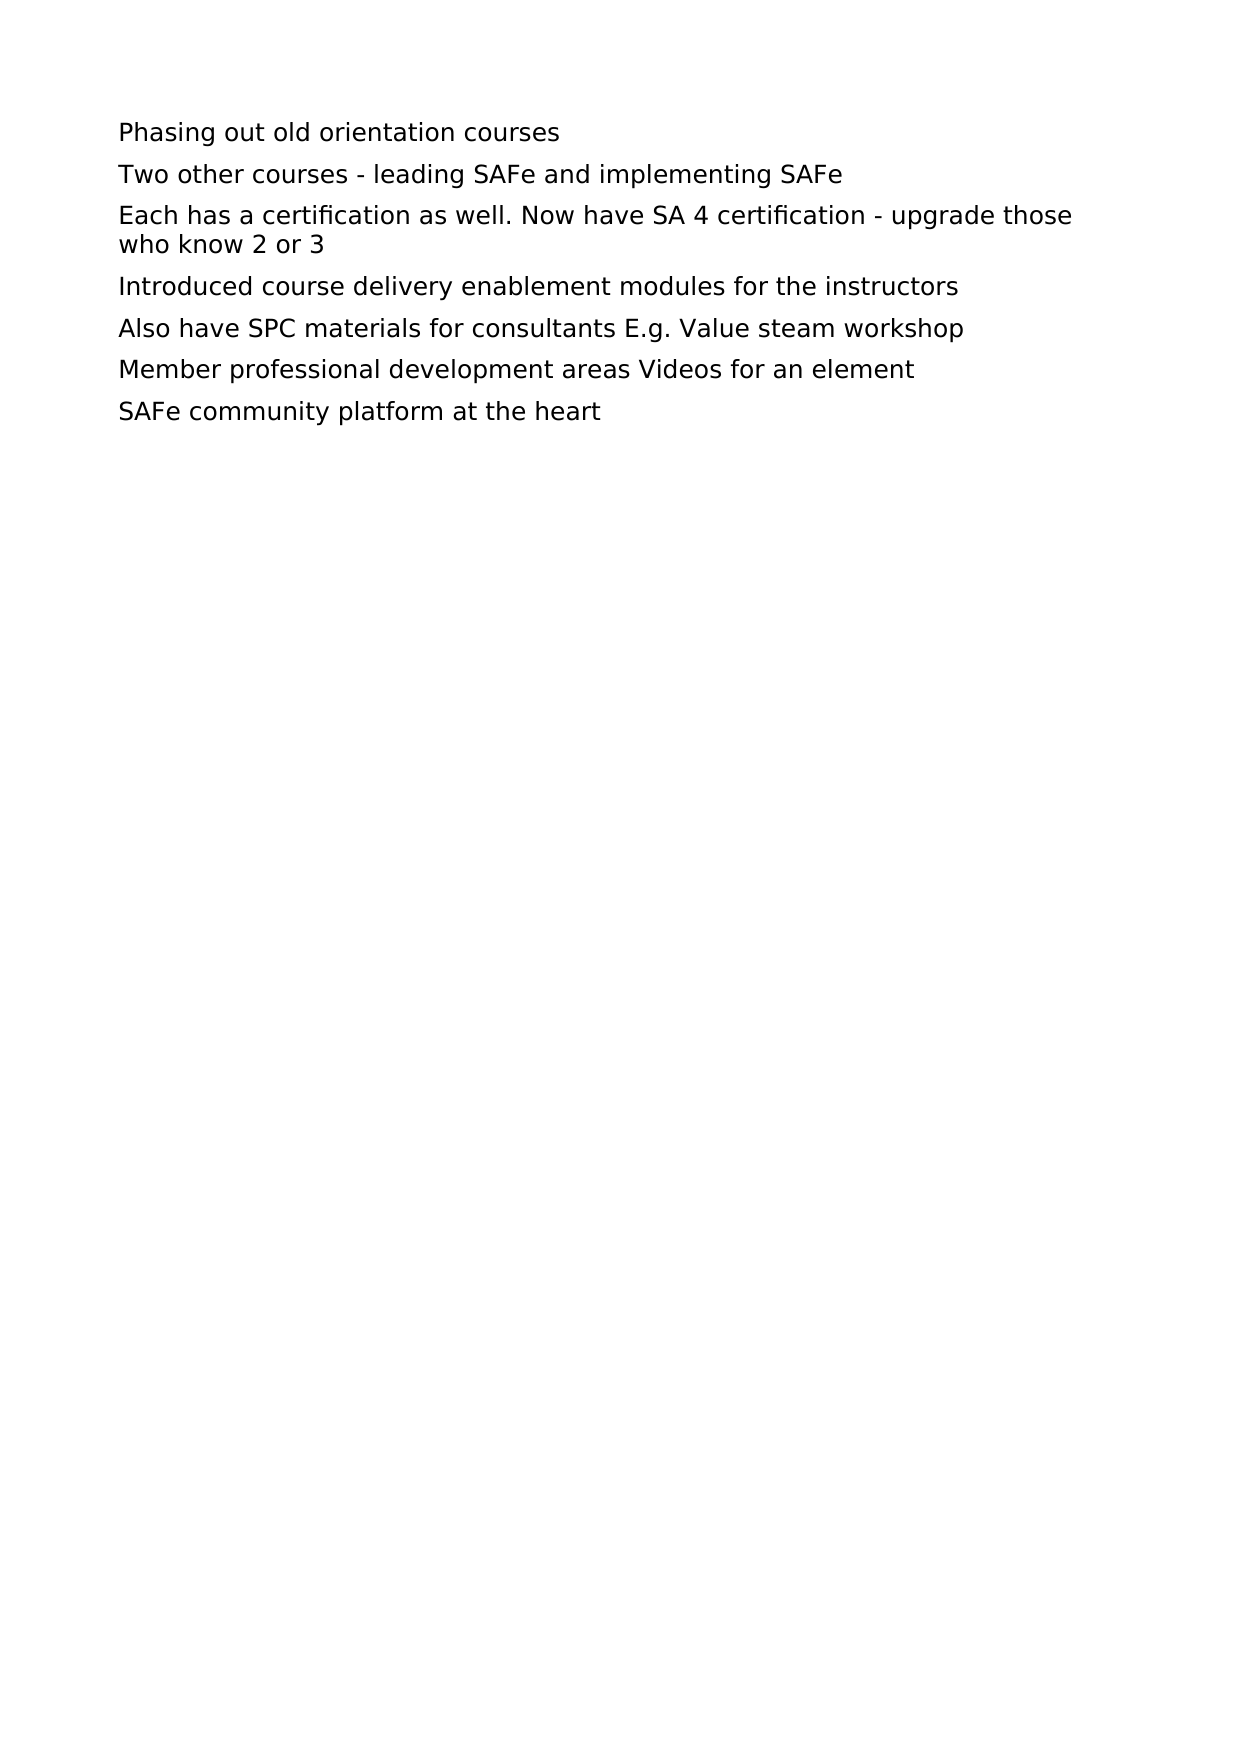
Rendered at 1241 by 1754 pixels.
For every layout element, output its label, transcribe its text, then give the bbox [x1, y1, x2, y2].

text SAFe community platform at the heart [118, 397, 1122, 426]
text Also have SPC materials for consultants E.g. Value steam workshop [118, 314, 1122, 343]
text Two other courses - leading SAFe and implementing SAFe [118, 160, 1122, 189]
text Introduced course delivery enablement modules for the instructors [118, 272, 1122, 301]
text Each has a certification as well. Now have SA 4 certification - upgrade those who know 2 or 3 [118, 201, 1122, 260]
text Member professional development areas Videos for an element [118, 356, 1122, 385]
text Phasing out old orientation courses [118, 118, 1122, 147]
